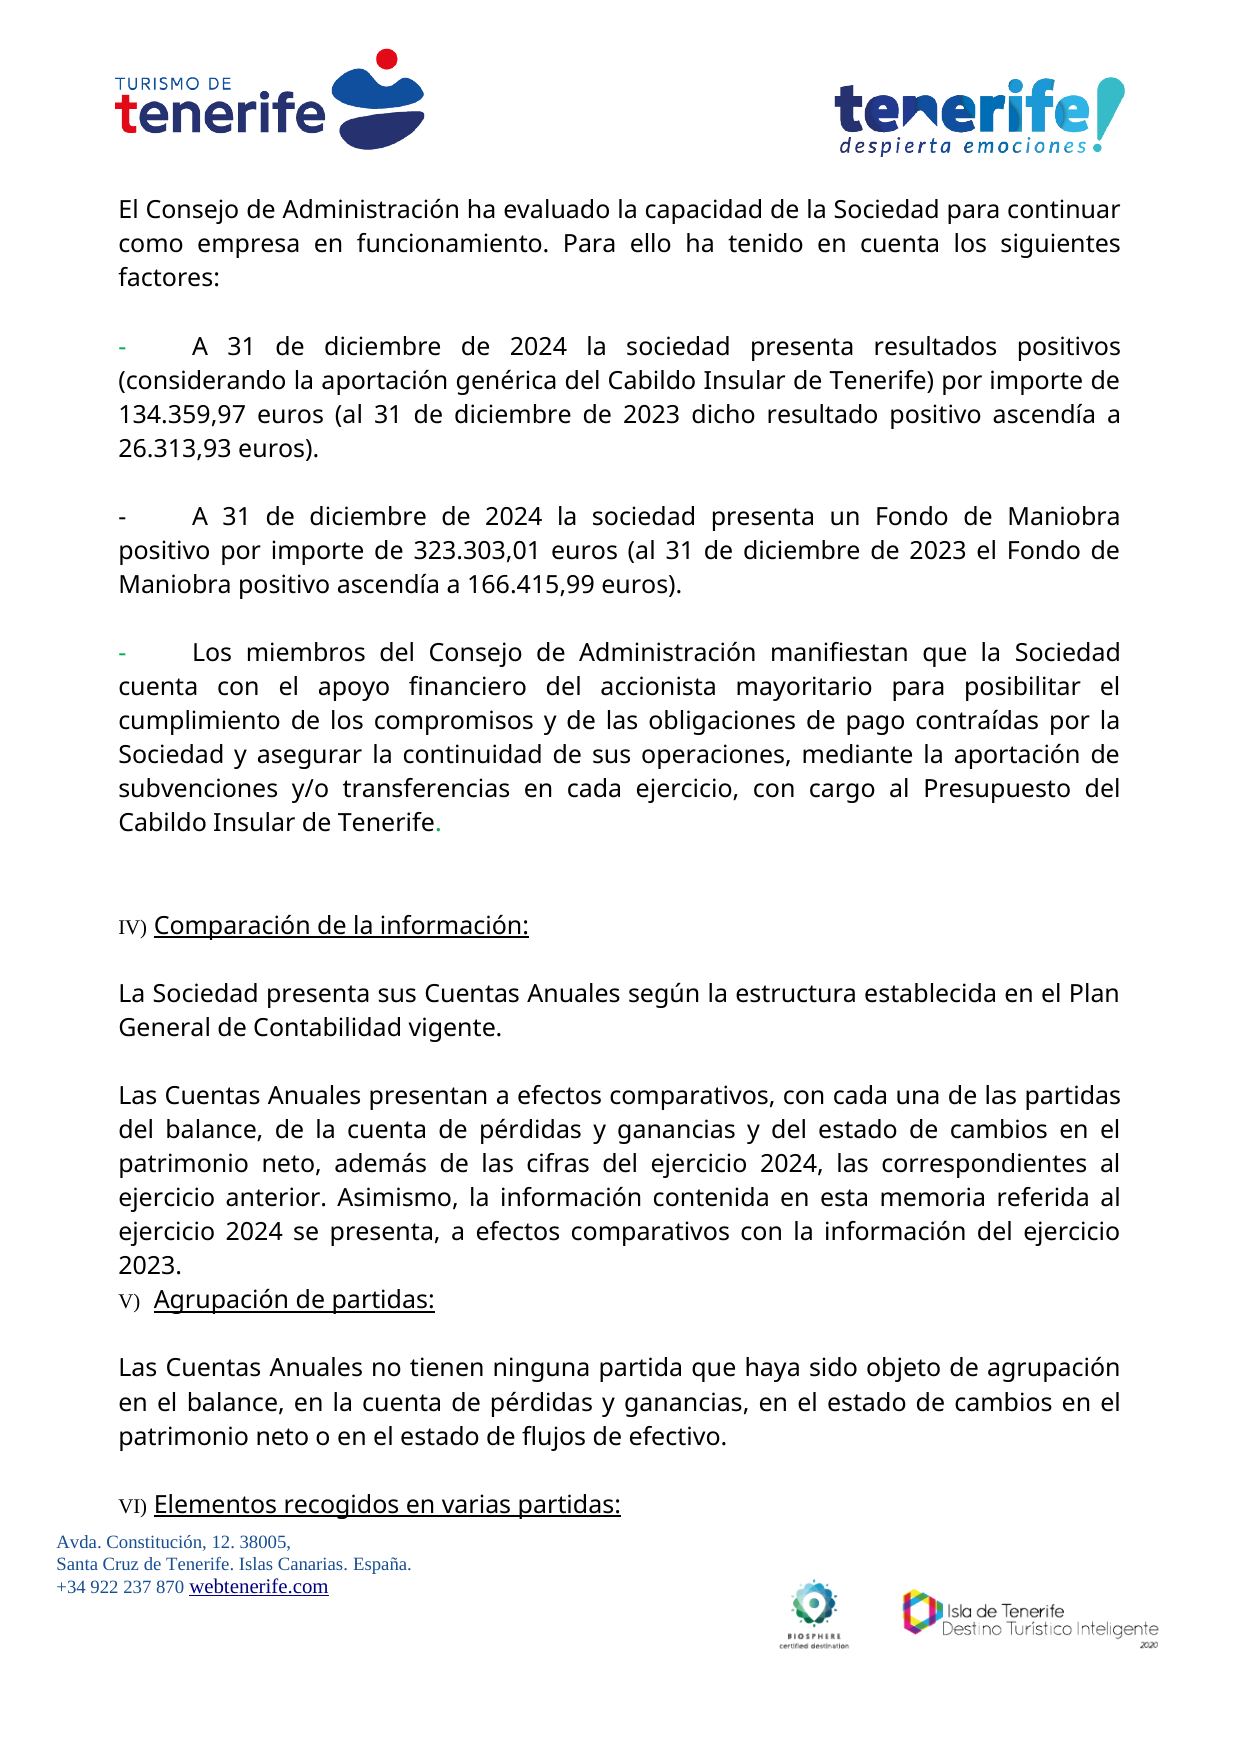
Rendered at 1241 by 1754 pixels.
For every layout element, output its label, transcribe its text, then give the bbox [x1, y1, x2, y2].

text Las Cuentas Anuales presentan a efectos comparativos, con cada una de las partidas del balance, de la cuenta de pérdidas y ganancias y del estado de cambios en el patrimonio neto, además de las cifras del ejercicio 2024, las correspondientes al ejercicio anterior. Asimismo, la información contenida en esta memoria referida al ejercicio 2024 se presenta, a efectos comparativos con la información del ejercicio 2023. [118, 1078, 1122, 1282]
list Elementos recogidos en varias partidas: [118, 1486, 1122, 1520]
list Agrupación de partidas: [118, 1282, 1122, 1316]
text El Consejo de Administración ha evaluado la capacidad de la Sociedad para continuar como empresa en funcionamiento. Para ello ha tenido en cuenta los siguientes factores: [118, 192, 1122, 294]
text La Sociedad presenta sus Cuentas Anuales según la estructura establecida en el Plan General de Contabilidad vigente. [118, 975, 1122, 1043]
text - Los miembros del Consejo de Administración manifiestan que la Sociedad cuenta con el apoyo financiero del accionista mayoritario para posibilitar el cumplimiento de los compromisos y de las obligaciones de pago contraídas por la Sociedad y asegurar la continuidad de sus operaciones, mediante la aportación de subvenciones y/o transferencias en cada ejercicio, con cargo al Presupuesto del Cabildo Insular de Tenerife. [118, 635, 1122, 839]
text Las Cuentas Anuales no tienen ninguna partida que haya sido objeto de agrupación en el balance, en la cuenta de pérdidas y ganancias, en el estado de cambios en el patrimonio neto o en el estado de flujos de efectivo. [118, 1350, 1122, 1452]
list Comparación de la información: [118, 907, 1122, 941]
text - A 31 de diciembre de 2024 la sociedad presenta resultados positivos (considerando la aportación genérica del Cabildo Insular de Tenerife) por importe de 134.359,97 euros (al 31 de diciembre de 2023 dicho resultado positivo ascendía a 26.313,93 euros). [118, 328, 1122, 464]
text - A 31 de diciembre de 2024 la sociedad presenta un Fondo de Maniobra positivo por importe de 323.303,01 euros (al 31 de diciembre de 2023 el Fondo de Maniobra positivo ascendía a 166.415,99 euros). [118, 498, 1122, 601]
